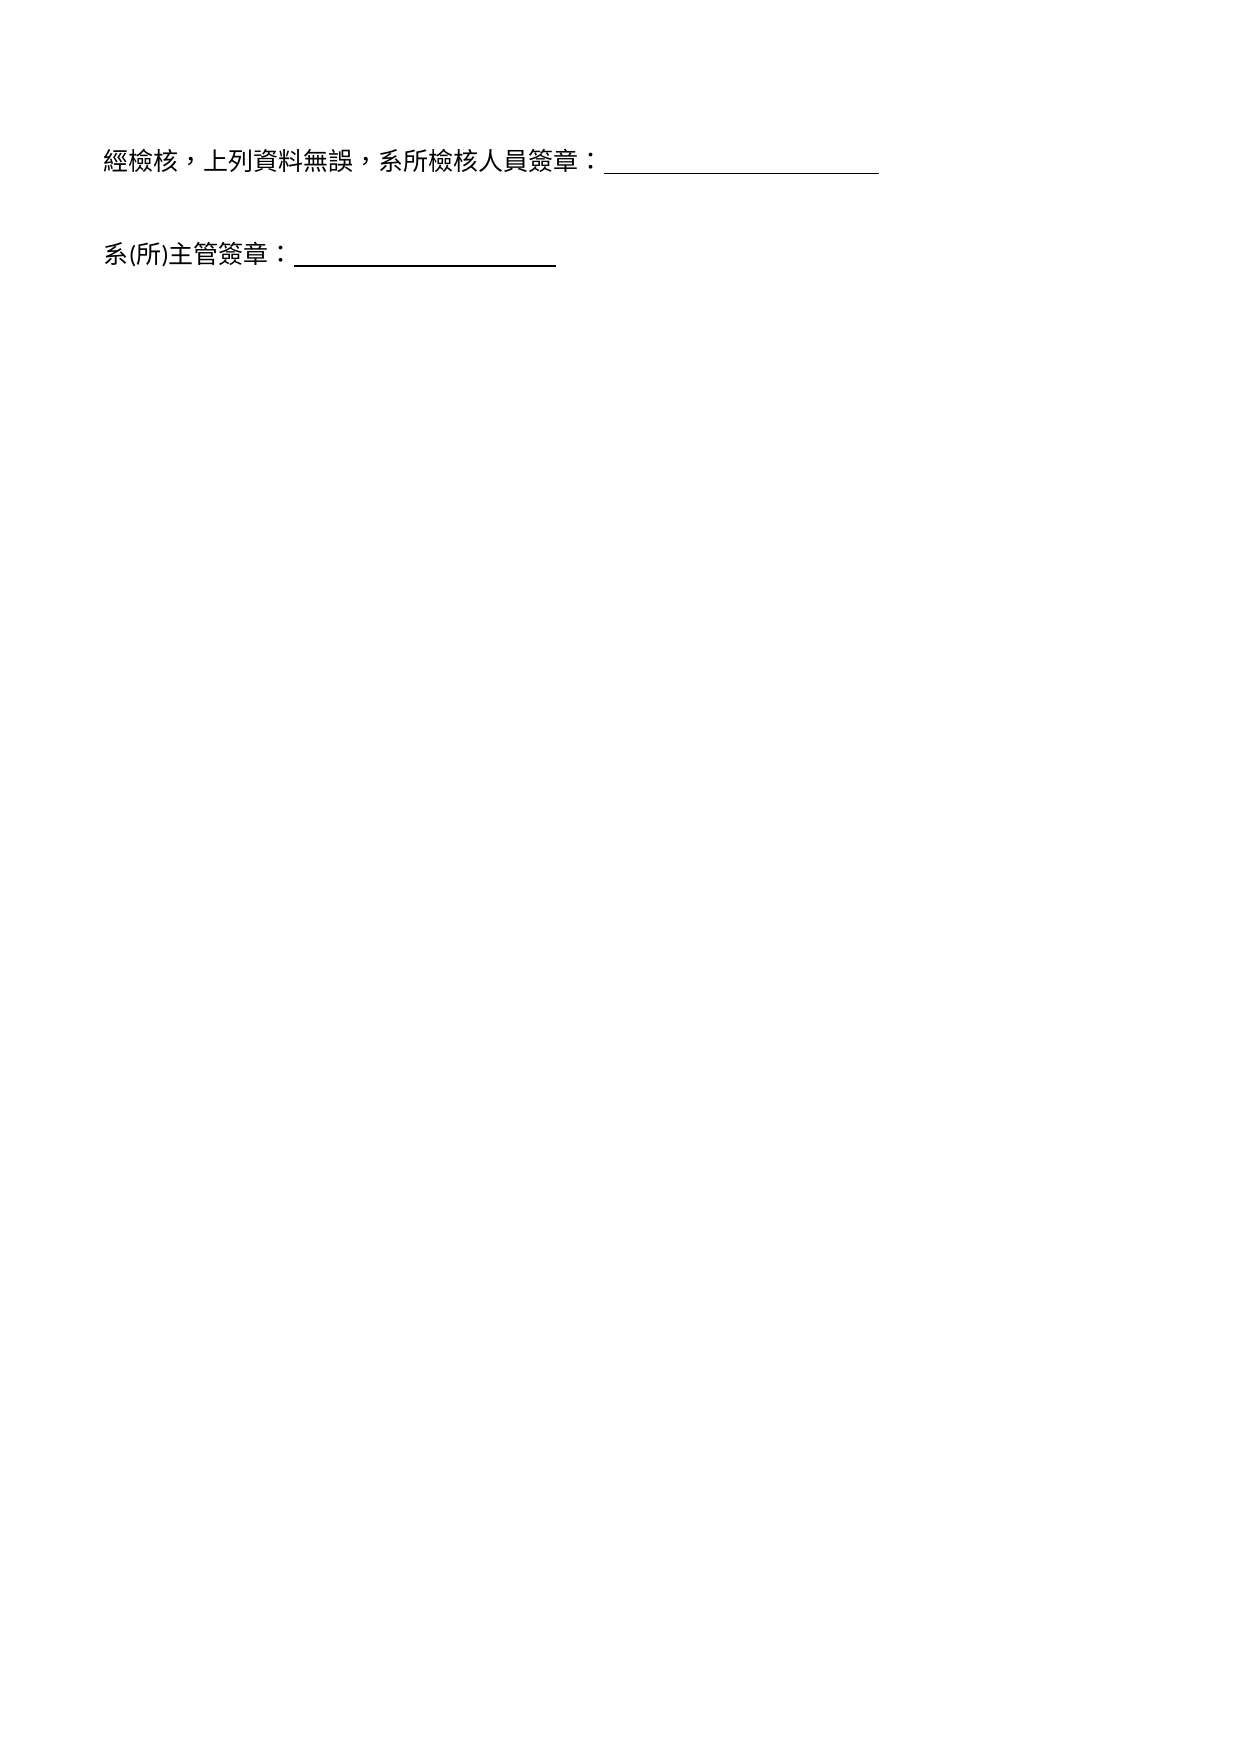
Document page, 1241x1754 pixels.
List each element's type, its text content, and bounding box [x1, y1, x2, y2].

text 經檢核，上列資料無誤，系所檢核人員簽章： [103, 142, 1137, 178]
text 系(所)主管簽章： [103, 234, 1137, 270]
